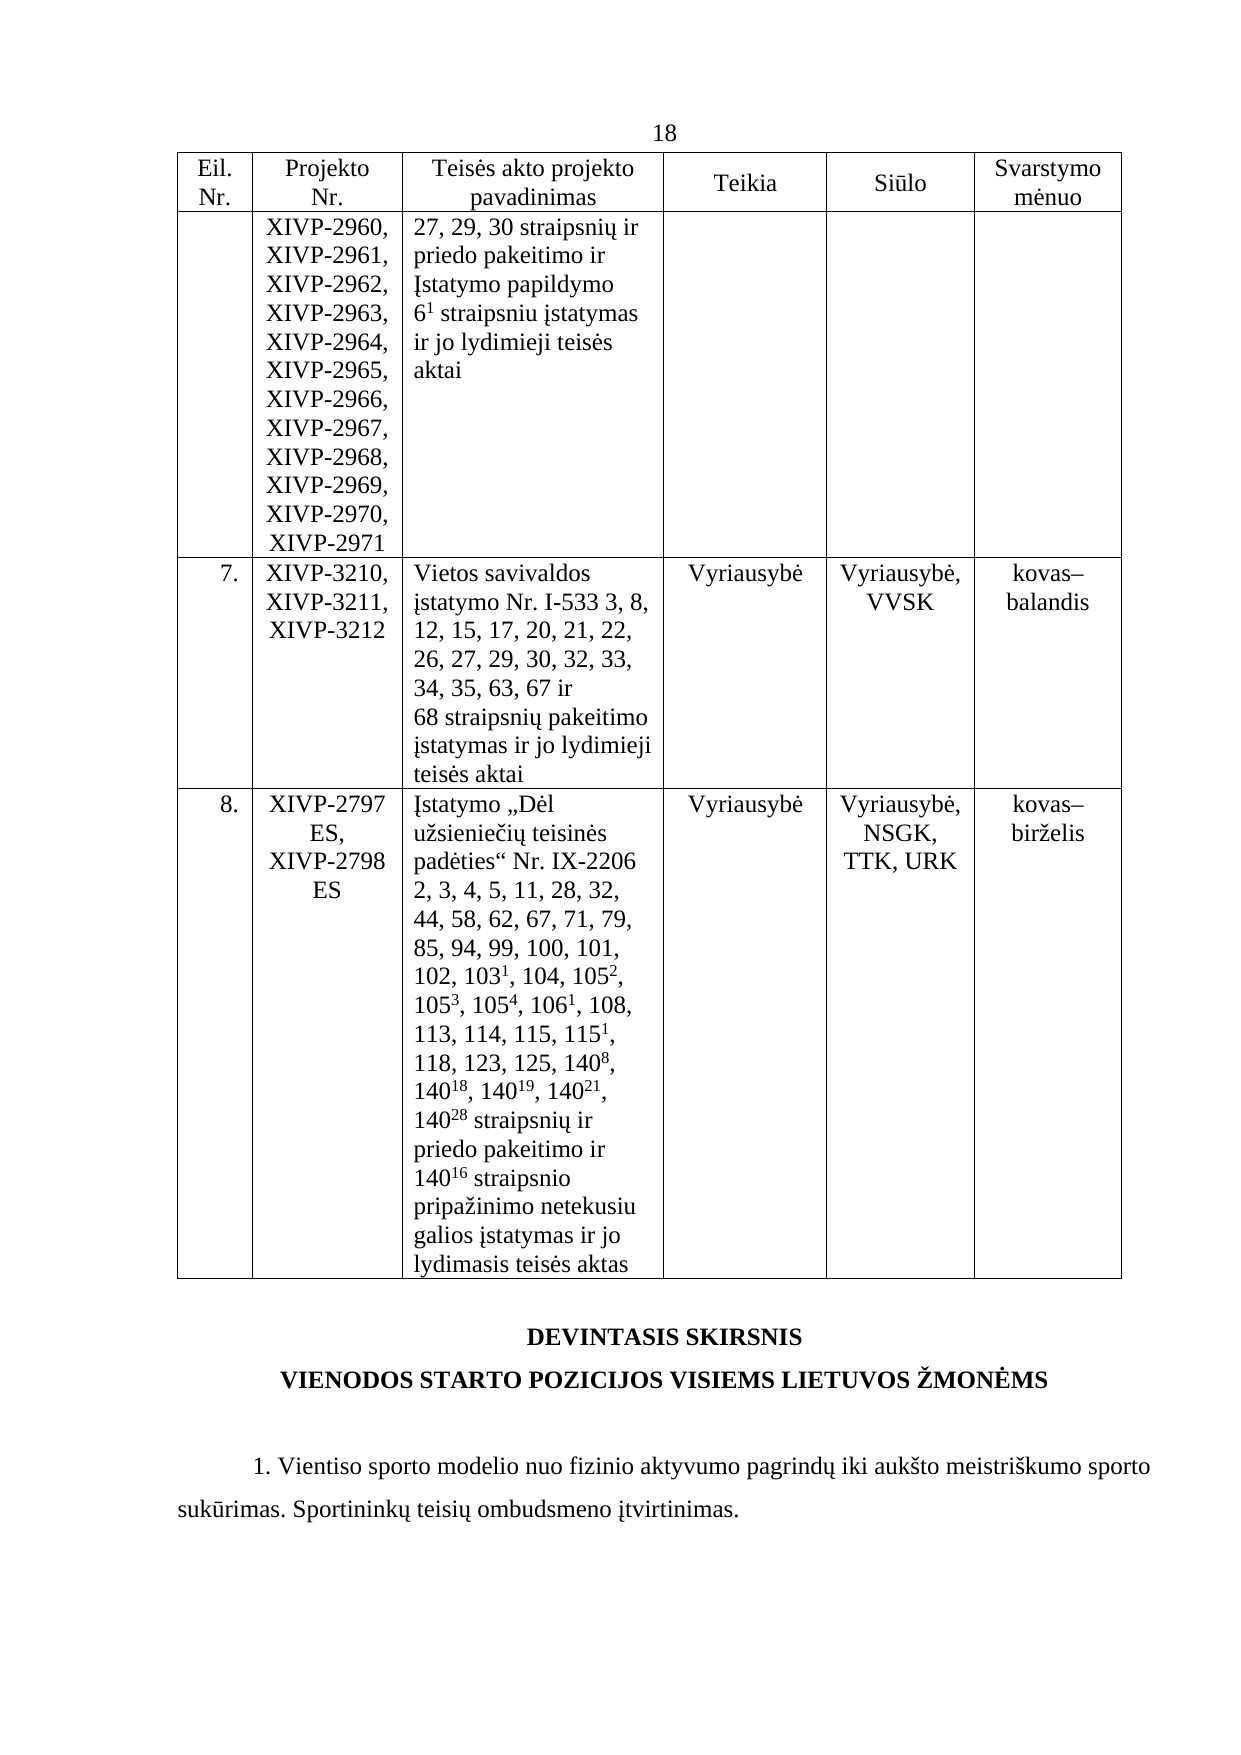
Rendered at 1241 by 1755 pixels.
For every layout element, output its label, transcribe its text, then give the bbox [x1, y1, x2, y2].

text DEVINTASIS SKIRSNIS [177, 1322, 1152, 1351]
table_cell XIVP-2797 ES, XIVP-2798 ES [253, 789, 402, 1278]
table_header Siūlo [827, 153, 974, 211]
table_cell [975, 212, 1121, 557]
table_cell Vyriausybė, NSGK, TTK, URK [827, 789, 974, 1278]
table_cell kovas– balandis [975, 558, 1121, 788]
table_cell [178, 212, 252, 557]
table_header Eil. Nr. [178, 153, 252, 211]
table_cell Vyriausybė [664, 558, 826, 788]
table_cell [827, 212, 974, 557]
table_cell [664, 212, 826, 557]
table_cell [178, 558, 252, 788]
text 1. Vientiso sporto modelio nuo fizinio aktyvumo pagrindų iki aukšto meistriškumo sporto sukūrimas. Sportininkų teisių ombudsmeno įtvirtinimas. [177, 1451, 1152, 1523]
table_cell [178, 789, 252, 1278]
table_header Svarstymo mėnuo [975, 153, 1121, 211]
table_header Projekto Nr. [253, 153, 402, 211]
table_cell XIVP-2957, XIVP-2958, XIVP-2959, XIVP-2960, XIVP-2961, XIVP-2962, XIVP-2963, XIVP-2964, XIVP-2965, XIVP-2966, XIVP-2967, XIVP-2968, XIVP-2969, XIVP-2970, XIVP-2971 [391, 212, 402, 557]
table_cell XIVP-3210, XIVP-3211, XIVP-3212 [253, 558, 402, 788]
table_cell XIVP-2957, XIVP-2958, XIVP-2959, XIVP-2960, XIVP-2961, XIVP-2962, XIVP-2963, XIVP-2964, XIVP-2965, XIVP-2966, XIVP-2967, XIVP-2968, XIVP-2969, XIVP-2970, XIVP-2971 [253, 212, 263, 557]
table_cell kovas– birželis [975, 789, 1121, 1278]
table_cell Vyriausybė, VVSK [827, 558, 974, 788]
table_header Teikia [664, 153, 826, 211]
table_header Teisės akto projekto pavadinimas [403, 153, 663, 211]
table_cell Vyriausybė [664, 789, 826, 1278]
table_cell Vietos savivaldos įstatymo Nr. I-533 3, 8, 12, 15, 17, 20, 21, 22, 26, 27, 29, 30, 32, 33, 34, 35, 63, 67 ir 68 straipsnių pakeitimo įstatymas ir jo lydimieji teisės aktai [403, 558, 663, 788]
text VIENODOS STARTO POZICIJOS VISIEMS LIETUVOS ŽMONĖMS [177, 1365, 1152, 1394]
table_cell 27, 29, 30 straipsnių ir priedo pakeitimo ir Įstatymo papildymo 61 straipsniu įstatymas ir jo lydimieji teisės aktai [403, 212, 663, 557]
